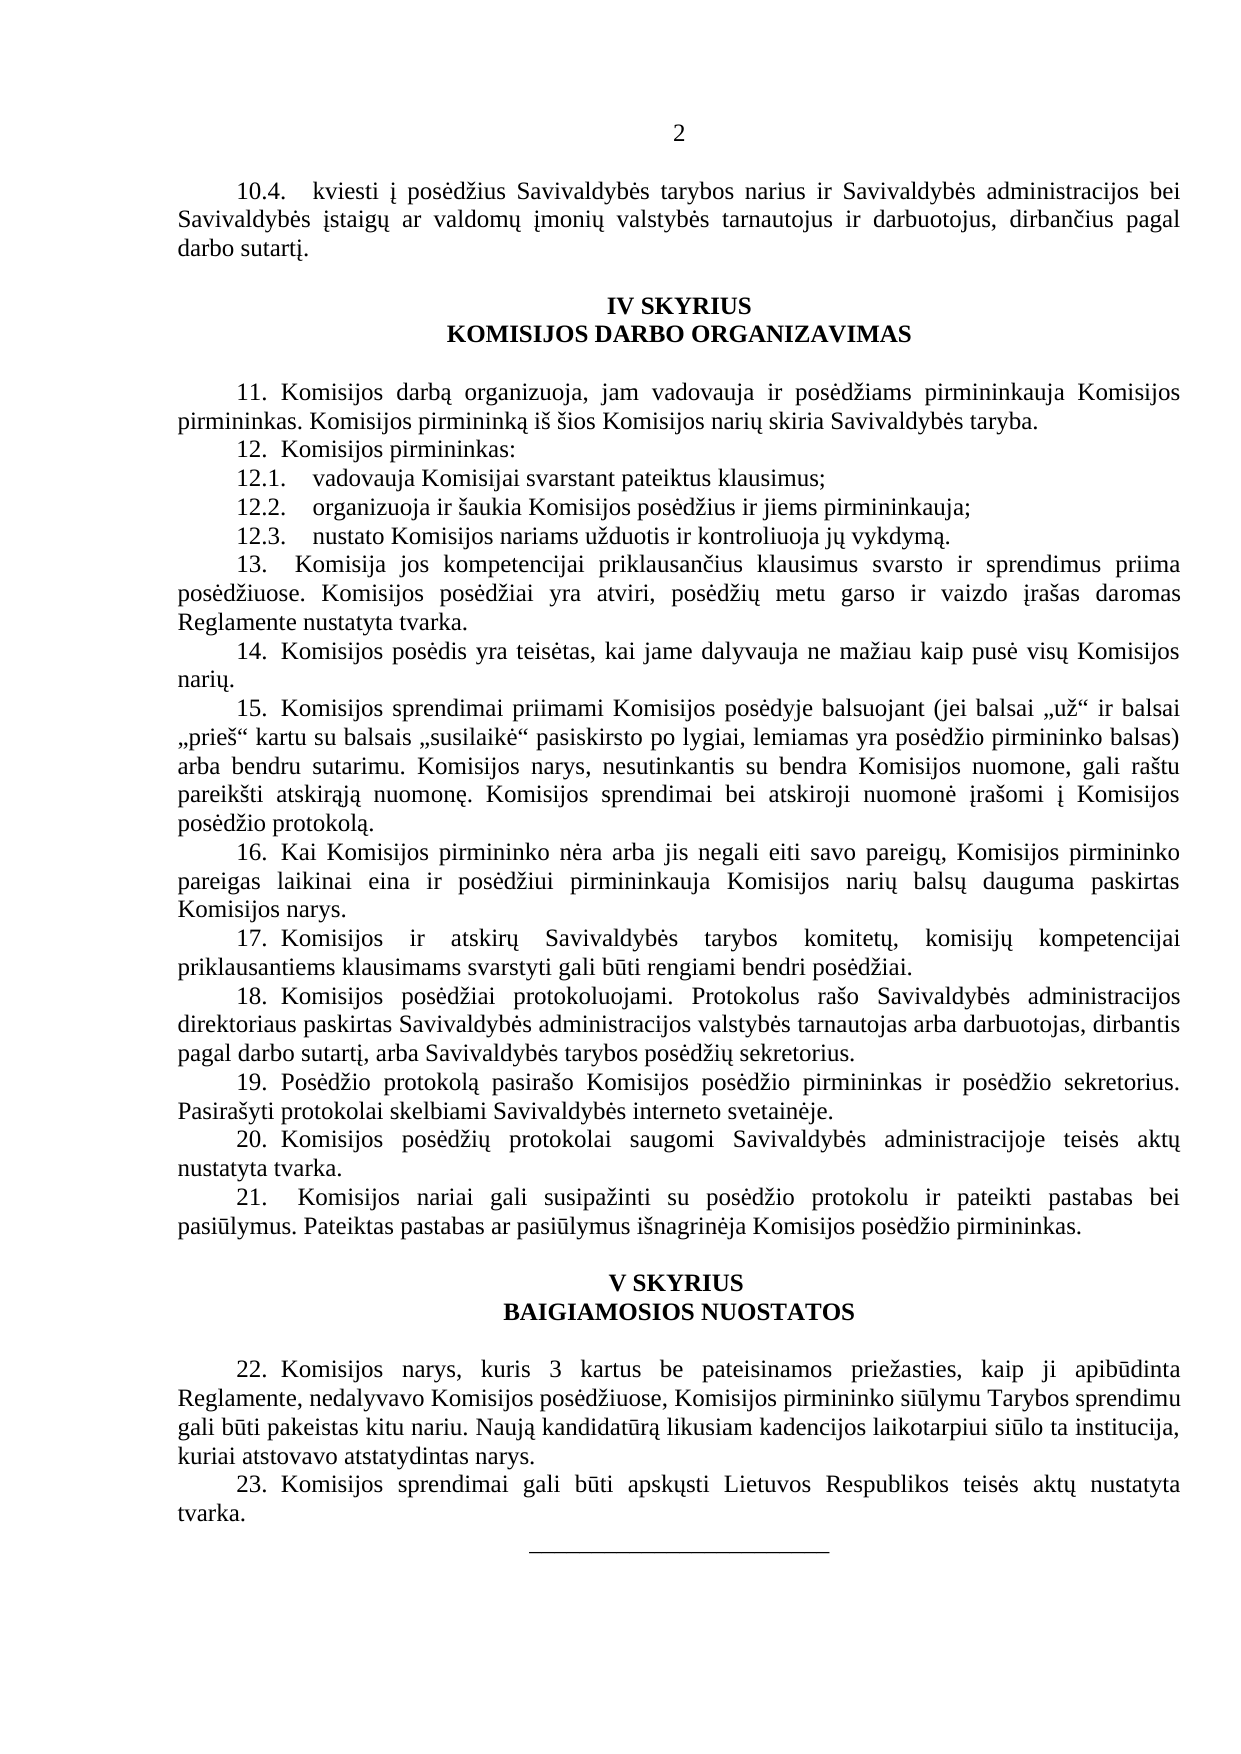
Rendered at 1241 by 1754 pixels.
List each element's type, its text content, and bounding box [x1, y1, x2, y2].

text 17. Komisijos ir atskirų Savivaldybės tarybos komitetų, komisijų kompetencijai priklausantiems klausimams svarstyti gali būti rengiami bendri posėdžiai. [177, 923, 1181, 981]
text 13. Komisija jos kompetencijai priklausančius klausimus svarsto ir sprendimus priima posėdžiuose. Komisijos posėdžiai yra atviri, posėdžių metu garso ir vaizdo įrašas daromas Reglamente nustatyta tvarka. [177, 549, 1181, 636]
text 11. Komisijos darbą organizuoja, jam vadovauja ir posėdžiams pirmininkauja Komisijos pirmininkas. Komisijos pirmininką iš šios Komisijos narių skiria Savivaldybės taryba. [177, 377, 1181, 434]
text IV SKYRIUS [177, 291, 1181, 319]
text 22. Komisijos narys, kuris 3 kartus be pateisinamos priežasties, kaip ji apibūdinta Reglamente, nedalyvavo Komisijos posėdžiuose, Komisijos pirmininko siūlymu Tarybos sprendimu gali būti pakeistas kitu nariu. Naują kandidatūrą likusiam kadencijos laikotarpiui siūlo ta institucija, kuriai atstovavo atstatydintas narys. [177, 1354, 1181, 1469]
text 15. Komisijos sprendimai priimami Komisijos posėdyje balsuojant (jei balsai „už“ ir balsai „prieš“ kartu su balsais „susilaikė“ pasiskirsto po lygiai, lemiamas yra posėdžio pirmininko balsas) arba bendru sutarimu. Komisijos narys, nesutinkantis su bendra Komisijos nuomone, gali raštu pareikšti atskirąją nuomonę. Komisijos sprendimai bei atskiroji nuomonė įrašomi į Komisijos posėdžio protokolą. [177, 693, 1181, 837]
text BAIGIAMOSIOS NUOSTATOS [177, 1297, 1181, 1326]
text 19. Posėdžio protokolą pasirašo Komisijos posėdžio pirmininkas ir posėdžio sekretorius. Pasirašyti protokolai skelbiami Savivaldybės interneto svetainėje. [177, 1067, 1181, 1124]
text 16. Kai Komisijos pirmininko nėra arba jis negali eiti savo pareigų, Komisijos pirmininko pareigas laikinai eina ir posėdžiui pirmininkauja Komisijos narių balsų dauguma paskirtas Komisijos narys. [177, 837, 1181, 923]
text 10.4. kviesti į posėdžius Savivaldybės tarybos narius ir Savivaldybės administracijos bei Savivaldybės įstaigų ar valdomų įmonių valstybės tarnautojus ir darbuotojus, dirbančius pagal darbo sutartį. [177, 176, 1181, 262]
text 12.3. nustato Komisijos nariams užduotis ir kontroliuoja jų vykdymą. [177, 521, 1181, 549]
text 18. Komisijos posėdžiai protokoluojami. Protokolus rašo Savivaldybės administracijos direktoriaus paskirtas Savivaldybės administracijos valstybės tarnautojas arba darbuotojas, dirbantis pagal darbo sutartį, arba Savivaldybės tarybos posėdžių sekretorius. [177, 981, 1181, 1067]
text 12.1. vadovauja Komisijai svarstant pateiktus klausimus; [177, 463, 1181, 492]
text KOMISIJOS DARBO ORGANIZAVIMAS [177, 319, 1181, 348]
text 14. Komisijos posėdis yra teisėtas, kai jame dalyvauja ne mažiau kaip pusė visų Komisijos narių. [177, 636, 1181, 693]
text 21. Komisijos nariai gali susipažinti su posėdžio protokolu ir pateikti pastabas bei pasiūlymus. Pateiktas pastabas ar pasiūlymus išnagrinėja Komisijos posėdžio pirmininkas. [177, 1182, 1181, 1239]
text 20. Komisijos posėdžių protokolai saugomi Savivaldybės administracijoje teisės aktų nustatyta tvarka. [177, 1124, 1181, 1182]
text V SKYRIUS [177, 1268, 1181, 1297]
text ________________________ [177, 1527, 1181, 1556]
text 12. Komisijos pirmininkas: [177, 434, 1181, 463]
text 12.2. organizuoja ir šaukia Komisijos posėdžius ir jiems pirmininkauja; [177, 492, 1181, 521]
text 23. Komisijos sprendimai gali būti apskųsti Lietuvos Respublikos teisės aktų nustatyta tvarka. [177, 1469, 1181, 1527]
